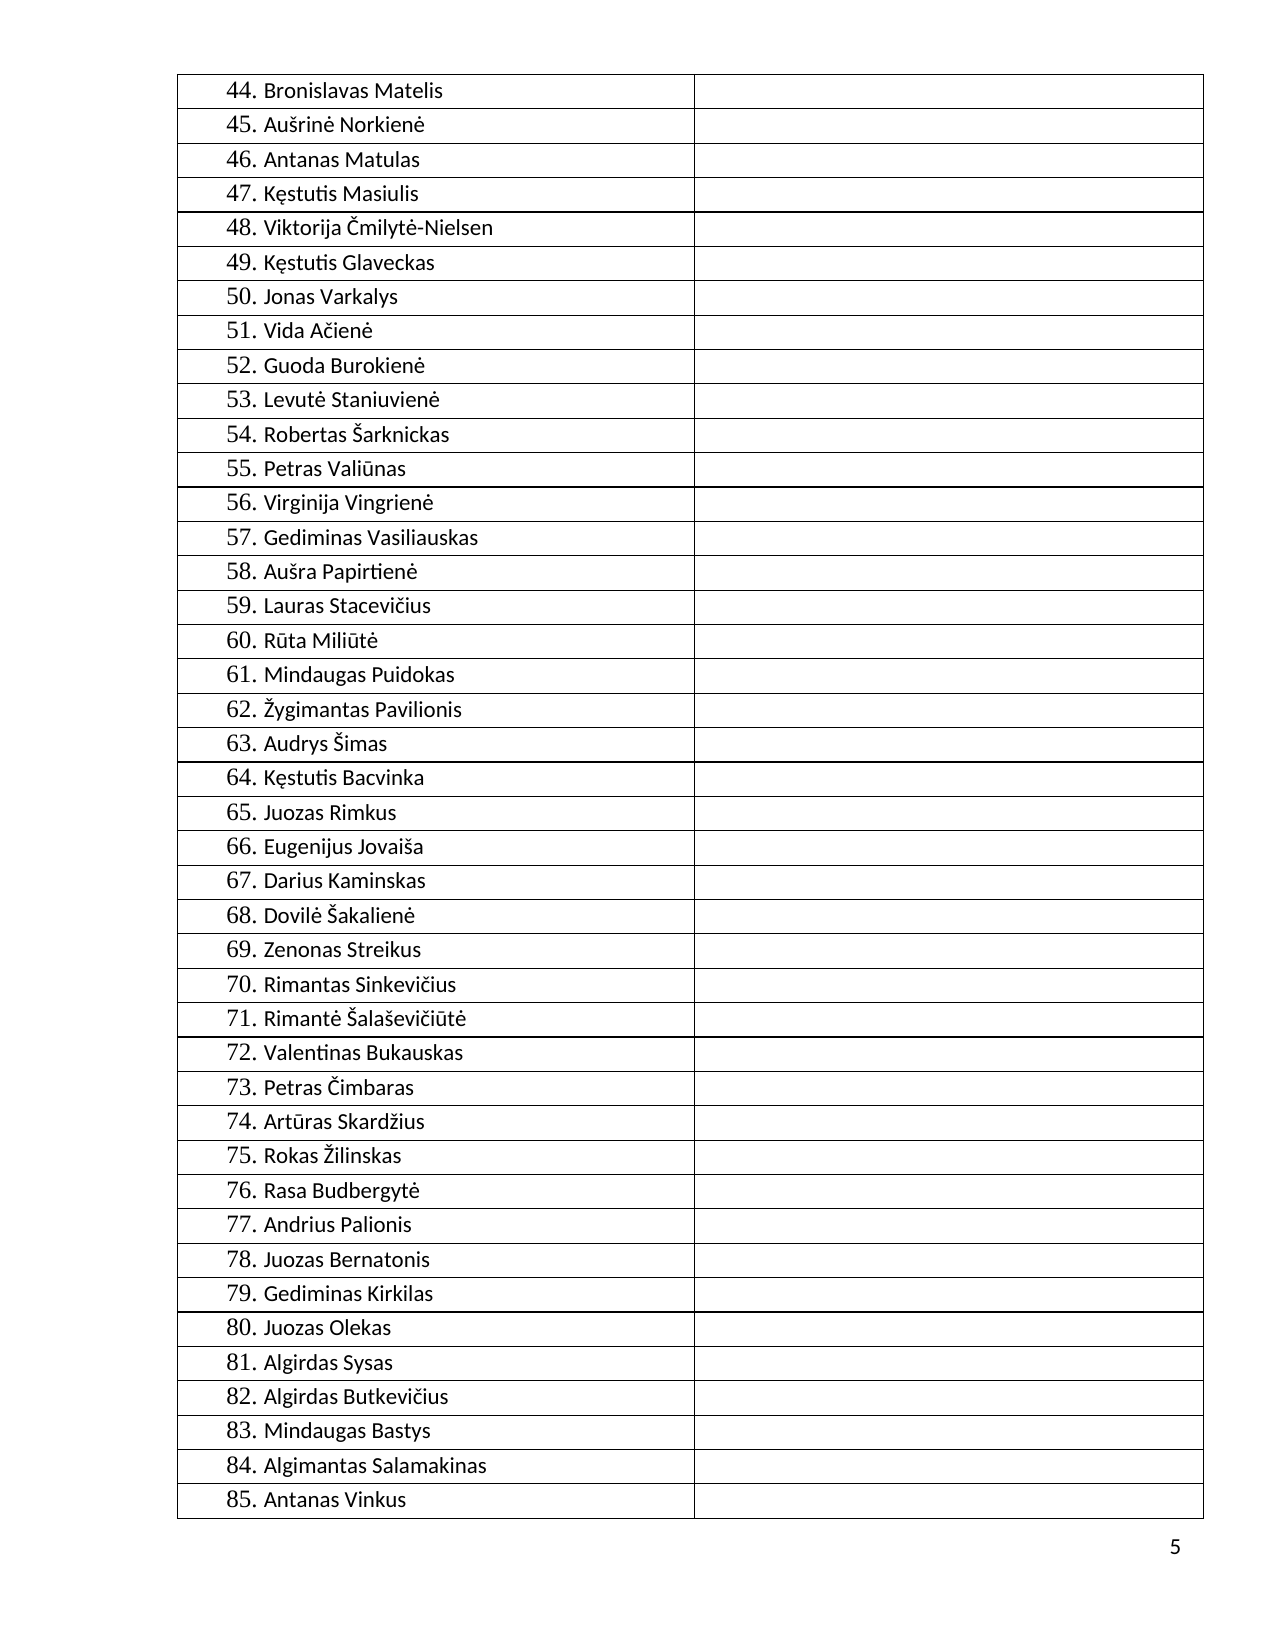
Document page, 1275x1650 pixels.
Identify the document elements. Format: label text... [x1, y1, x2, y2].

table_cell 81. Algirdas Sysas [178, 1347, 694, 1380]
table_cell [695, 900, 1203, 933]
table_cell [695, 1244, 1203, 1277]
table_cell 56. Virginija Vingrienė [178, 488, 694, 521]
table_cell 80. Juozas Olekas [178, 1313, 694, 1346]
table_cell [695, 1278, 1203, 1311]
table_cell [695, 556, 1203, 589]
table_cell 52. Guoda Burokienė [178, 350, 694, 383]
table_cell 77. Andrius Palionis [178, 1209, 694, 1243]
table_cell [695, 522, 1203, 555]
table_cell [695, 625, 1203, 658]
table_cell 63. Audrys Šimas [178, 728, 694, 761]
table_cell [695, 763, 1203, 796]
table_cell 83. Mindaugas Bastys [178, 1416, 694, 1449]
table_cell 82. Algirdas Butkevičius [178, 1381, 694, 1414]
table_cell 68. Dovilė Šakalienė [178, 900, 694, 933]
table_cell [695, 453, 1203, 486]
table_cell 85. Antanas Vinkus [178, 1484, 694, 1518]
table_cell 59. Lauras Stacevičius [178, 591, 694, 624]
table_cell [695, 694, 1203, 727]
table_cell [695, 728, 1203, 761]
table_cell [695, 384, 1203, 418]
table_cell 72. Valentinas Bukauskas [178, 1038, 694, 1071]
table_cell 71. Rimantė Šalaševičiūtė [178, 1003, 694, 1036]
table_cell [695, 1141, 1203, 1174]
table_cell 53. Levutė Staniuvienė [178, 384, 694, 418]
table_cell 58. Aušra Papirtienė [178, 556, 694, 589]
table_cell 74. Artūras Skardžius [178, 1106, 694, 1139]
table_cell 70. Rimantas Sinkevičius [178, 969, 694, 1002]
table_cell 67. Darius Kaminskas [178, 866, 694, 899]
table_cell [695, 1416, 1203, 1449]
table_cell [695, 144, 1203, 177]
table_cell [695, 1381, 1203, 1414]
table_cell [695, 1106, 1203, 1139]
table_cell 51. Vida Ačienė [178, 316, 694, 349]
table_cell 45. Aušrinė Norkienė [178, 109, 694, 143]
table_cell 44. Bronislavas Matelis [178, 75, 694, 108]
table_cell 79. Gediminas Kirkilas [178, 1278, 694, 1311]
table_cell 55. Petras Valiūnas [178, 453, 694, 486]
table_cell [695, 1450, 1203, 1483]
table_cell [695, 659, 1203, 693]
table_cell 75. Rokas Žilinskas [178, 1141, 694, 1174]
table_cell 61. Mindaugas Puidokas [178, 659, 694, 693]
table_cell [695, 350, 1203, 383]
table_cell [695, 1072, 1203, 1105]
table_cell 62. Žygimantas Pavilionis [178, 694, 694, 727]
table_cell 54. Robertas Šarknickas [178, 419, 694, 452]
table_cell 76. Rasa Budbergytė [178, 1175, 694, 1208]
table_cell [695, 1347, 1203, 1380]
table_cell 47. Kęstutis Masiulis [178, 178, 694, 211]
table_cell [695, 866, 1203, 899]
table_cell [695, 109, 1203, 143]
table_cell 49. Kęstutis Glaveckas [178, 247, 694, 280]
table_cell [695, 75, 1203, 108]
table_cell 84. Algimantas Salamakinas [178, 1450, 694, 1483]
table_cell [695, 969, 1203, 1002]
table_cell [695, 1313, 1203, 1346]
table_cell [695, 419, 1203, 452]
table_cell 60. Rūta Miliūtė [178, 625, 694, 658]
table_cell [695, 488, 1203, 521]
table_cell 78. Juozas Bernatonis [178, 1244, 694, 1277]
table_cell [695, 178, 1203, 211]
table_cell 65. Juozas Rimkus [178, 797, 694, 830]
table_cell [695, 213, 1203, 246]
table_cell [695, 591, 1203, 624]
table_cell 64. Kęstutis Bacvinka [178, 763, 694, 796]
table_cell [695, 797, 1203, 830]
table_cell [695, 316, 1203, 349]
table_cell [695, 1003, 1203, 1036]
table_cell 69. Zenonas Streikus [178, 934, 694, 968]
table_cell [695, 281, 1203, 314]
table_cell [695, 831, 1203, 864]
table_cell [695, 934, 1203, 968]
table_cell [695, 247, 1203, 280]
table_cell 57. Gediminas Vasiliauskas [178, 522, 694, 555]
table_cell 48. Viktorija Čmilytė-Nielsen [178, 213, 694, 246]
table_cell 46. Antanas Matulas [178, 144, 694, 177]
table_cell 50. Jonas Varkalys [178, 281, 694, 314]
table_cell [695, 1484, 1203, 1518]
table_cell 66. Eugenijus Jovaiša [178, 831, 694, 864]
table_cell [695, 1038, 1203, 1071]
table_cell [695, 1209, 1203, 1243]
table_cell 73. Petras Čimbaras [178, 1072, 694, 1105]
table_cell [695, 1175, 1203, 1208]
